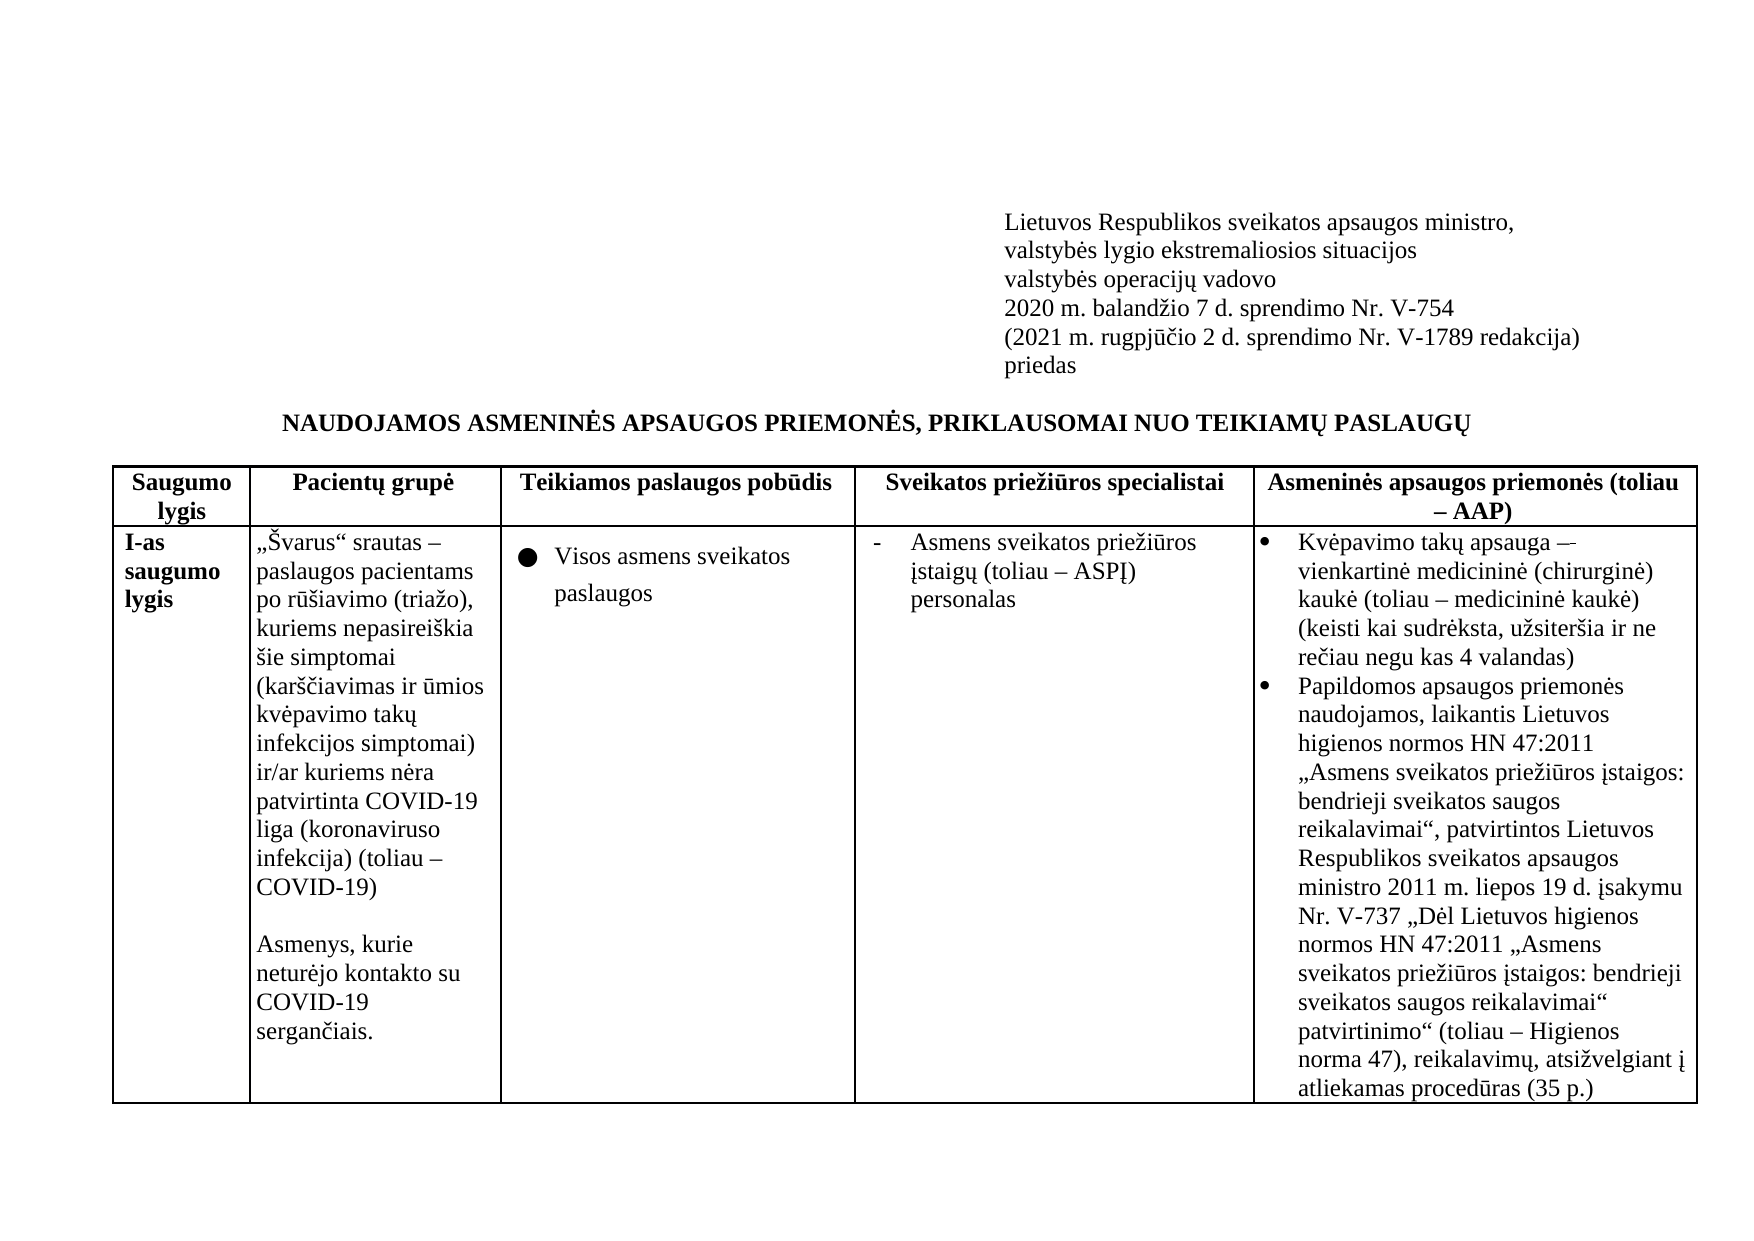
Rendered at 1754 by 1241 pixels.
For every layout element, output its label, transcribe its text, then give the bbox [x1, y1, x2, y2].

table_header Sveikatos priežiūros specialistai [856, 468, 1253, 525]
table_header Pacientų grupė [251, 468, 500, 525]
table_header Teikiamos paslaugos pobūdis [502, 468, 854, 525]
table_cell ● Visos asmens sveikatos paslaugos [502, 527, 854, 1102]
text (2021 m. rugpjūčio 2 d. sprendimo Nr. V-1789 redakcija) [1004, 322, 1636, 350]
table_header Asmeninės apsaugos priemonės (toliau – AAP) [1255, 468, 1696, 525]
table_header Saugumo lygis [114, 468, 249, 525]
text valstybės operacijų vadovo [1004, 264, 1636, 293]
table_cell „Švarus“ srautas – paslaugos pacientams po rūšiavimo (triažo), kuriems nepasireiškia šie simptomai (karščiavimas ir ūmios kvėpavimo takų infekcijos simptomai) ir/ar kuriems nėra patvirtinta COVID-19 liga (koronaviruso infekcija) (toliau – COVID-19) Asmenys, kurie neturėjo kontakto su COVID-19 sergančiais. [251, 527, 500, 1102]
text Lietuvos Respublikos sveikatos apsaugos ministro, [1004, 207, 1636, 235]
table_cell  Kvėpavimo takų apsauga – vienkartinė medicininė (chirurginė) kaukė (toliau – medicininė kaukė) (keisti kai sudrėksta, užsiteršia ir ne rečiau negu kas 4 valandas)  Papildomos apsaugos priemonės naudojamos, laikantis Lietuvos higienos normos HN 47:2011 „Asmens sveikatos priežiūros įstaigos: bendrieji sveikatos saugos reikalavimai“, patvirtintos Lietuvos Respublikos sveikatos apsaugos ministro 2011 m. liepos 19 d. įsakymu Nr. V-737 „Dėl Lietuvos higienos normos HN 47:2011 „Asmens sveikatos priežiūros įstaigos: bendrieji sveikatos saugos reikalavimai“ patvirtinimo“ (toliau – Higienos norma 47), reikalavimų, atsižvelgiant į atliekamas procedūras (35 p.) [1255, 527, 1696, 1102]
table_cell - Asmens sveikatos priežiūros įstaigų (toliau – ASPĮ) personalas [856, 527, 1253, 1102]
table_cell I-as saugumo lygis [114, 527, 249, 1102]
text 2020 m. balandžio 7 d. sprendimo Nr. V-754 [1004, 293, 1636, 322]
text priedas [1004, 350, 1636, 379]
text valstybės lygio ekstremaliosios situacijos [1004, 235, 1636, 264]
text Naudojamos asmenINĖS apsaugos priemonės, priklausomai nuo teikiamų paslaugų [118, 408, 1636, 437]
